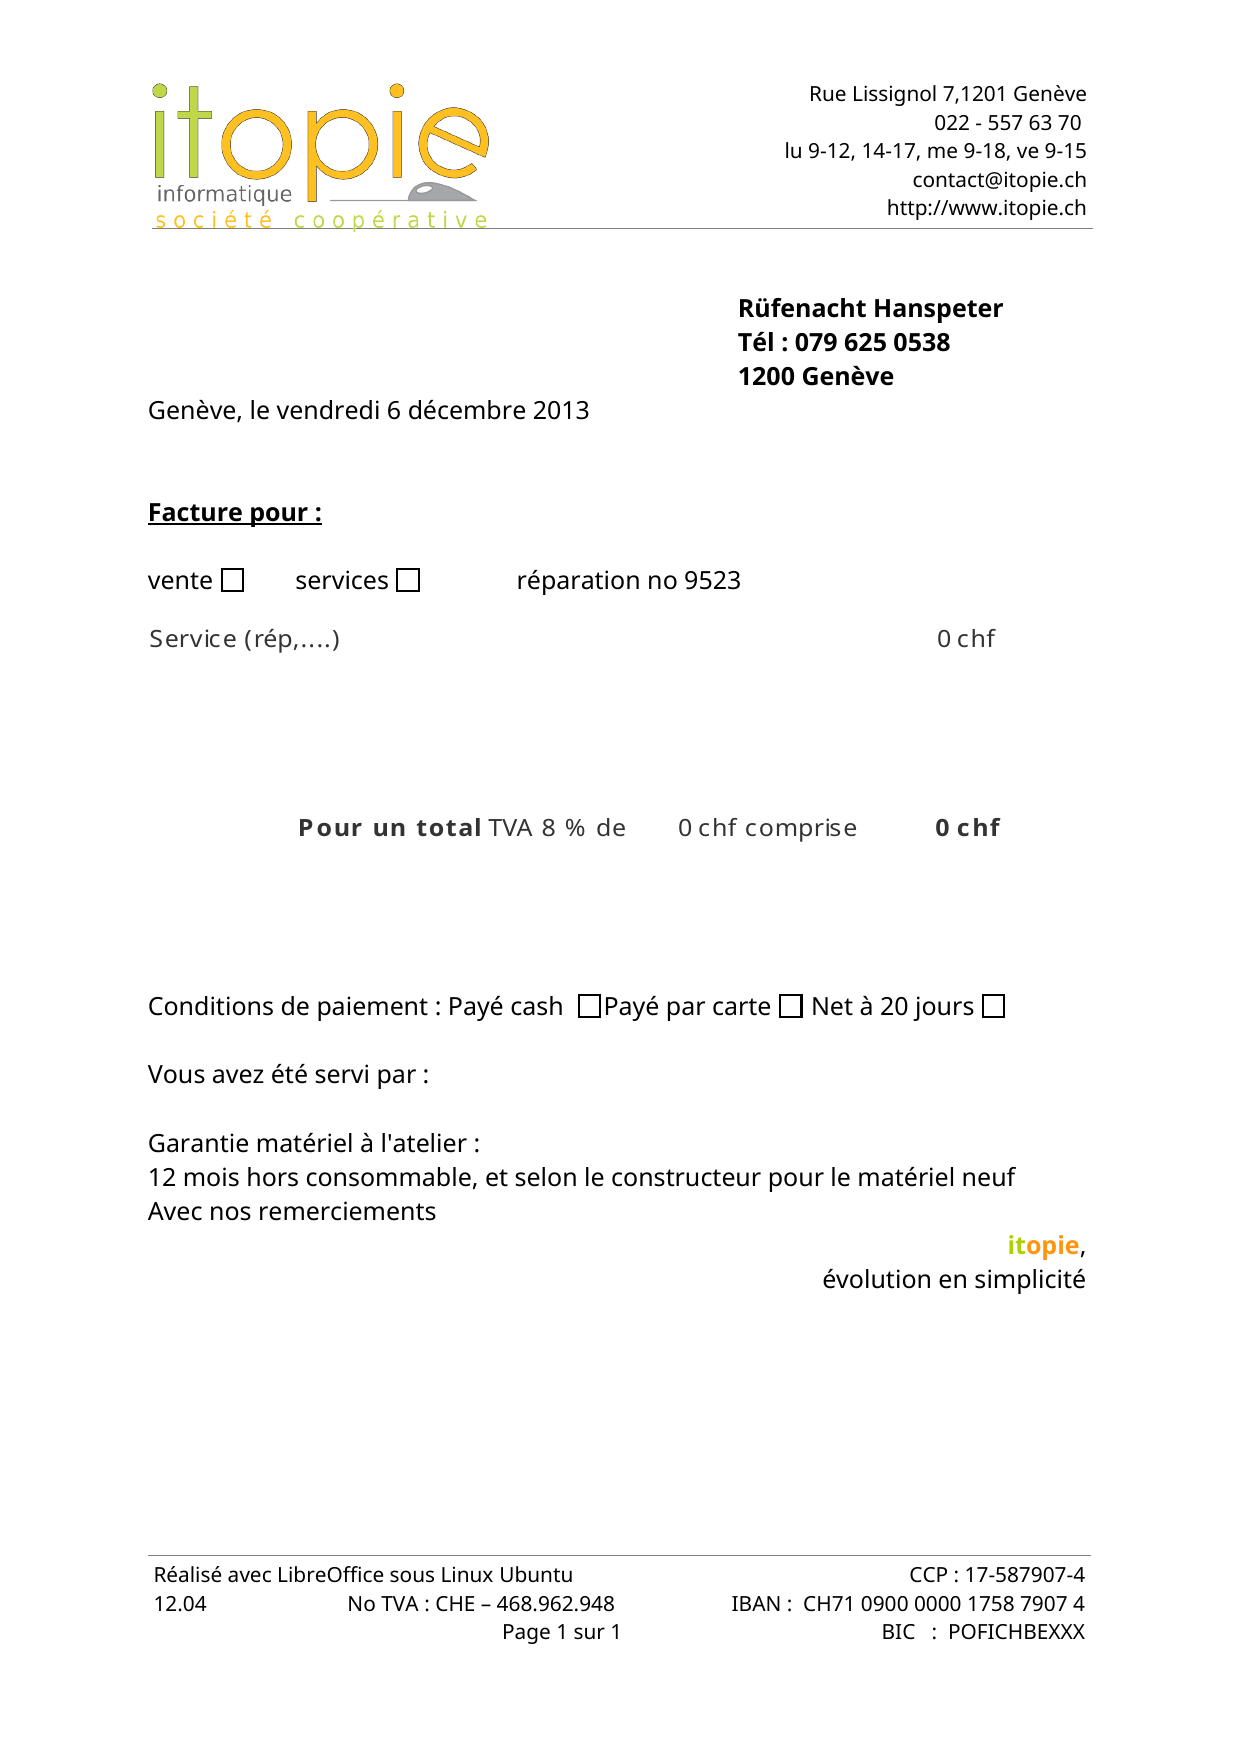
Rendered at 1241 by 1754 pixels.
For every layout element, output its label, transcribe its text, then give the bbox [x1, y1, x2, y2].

text 12 mois hors consommable, et selon le constructeur pour le matériel neuf [148, 1159, 1093, 1193]
text Facture pour : [148, 495, 1093, 529]
text Genève, le vendredi 6 décembre 2013 [148, 392, 1093, 427]
text 1200 Genève [148, 358, 1093, 392]
text Garantie matériel à l'atelier : [148, 1125, 1093, 1159]
text Conditions de paiement : Payé cash Payé par carte Net à 20 jours [148, 989, 1093, 1023]
text Avec nos remerciements [148, 1193, 1093, 1227]
picture [138, 72, 500, 244]
text itopie, [148, 1227, 1093, 1262]
text évolution en simplicité [148, 1262, 1093, 1296]
text Vous avez été servi par : [148, 1057, 1093, 1091]
text Rüfenacht Hanspeter [148, 290, 1093, 324]
text Tél : 079 625 0538 [148, 324, 1093, 358]
text vente services réparation no 9523 [148, 563, 1093, 597]
